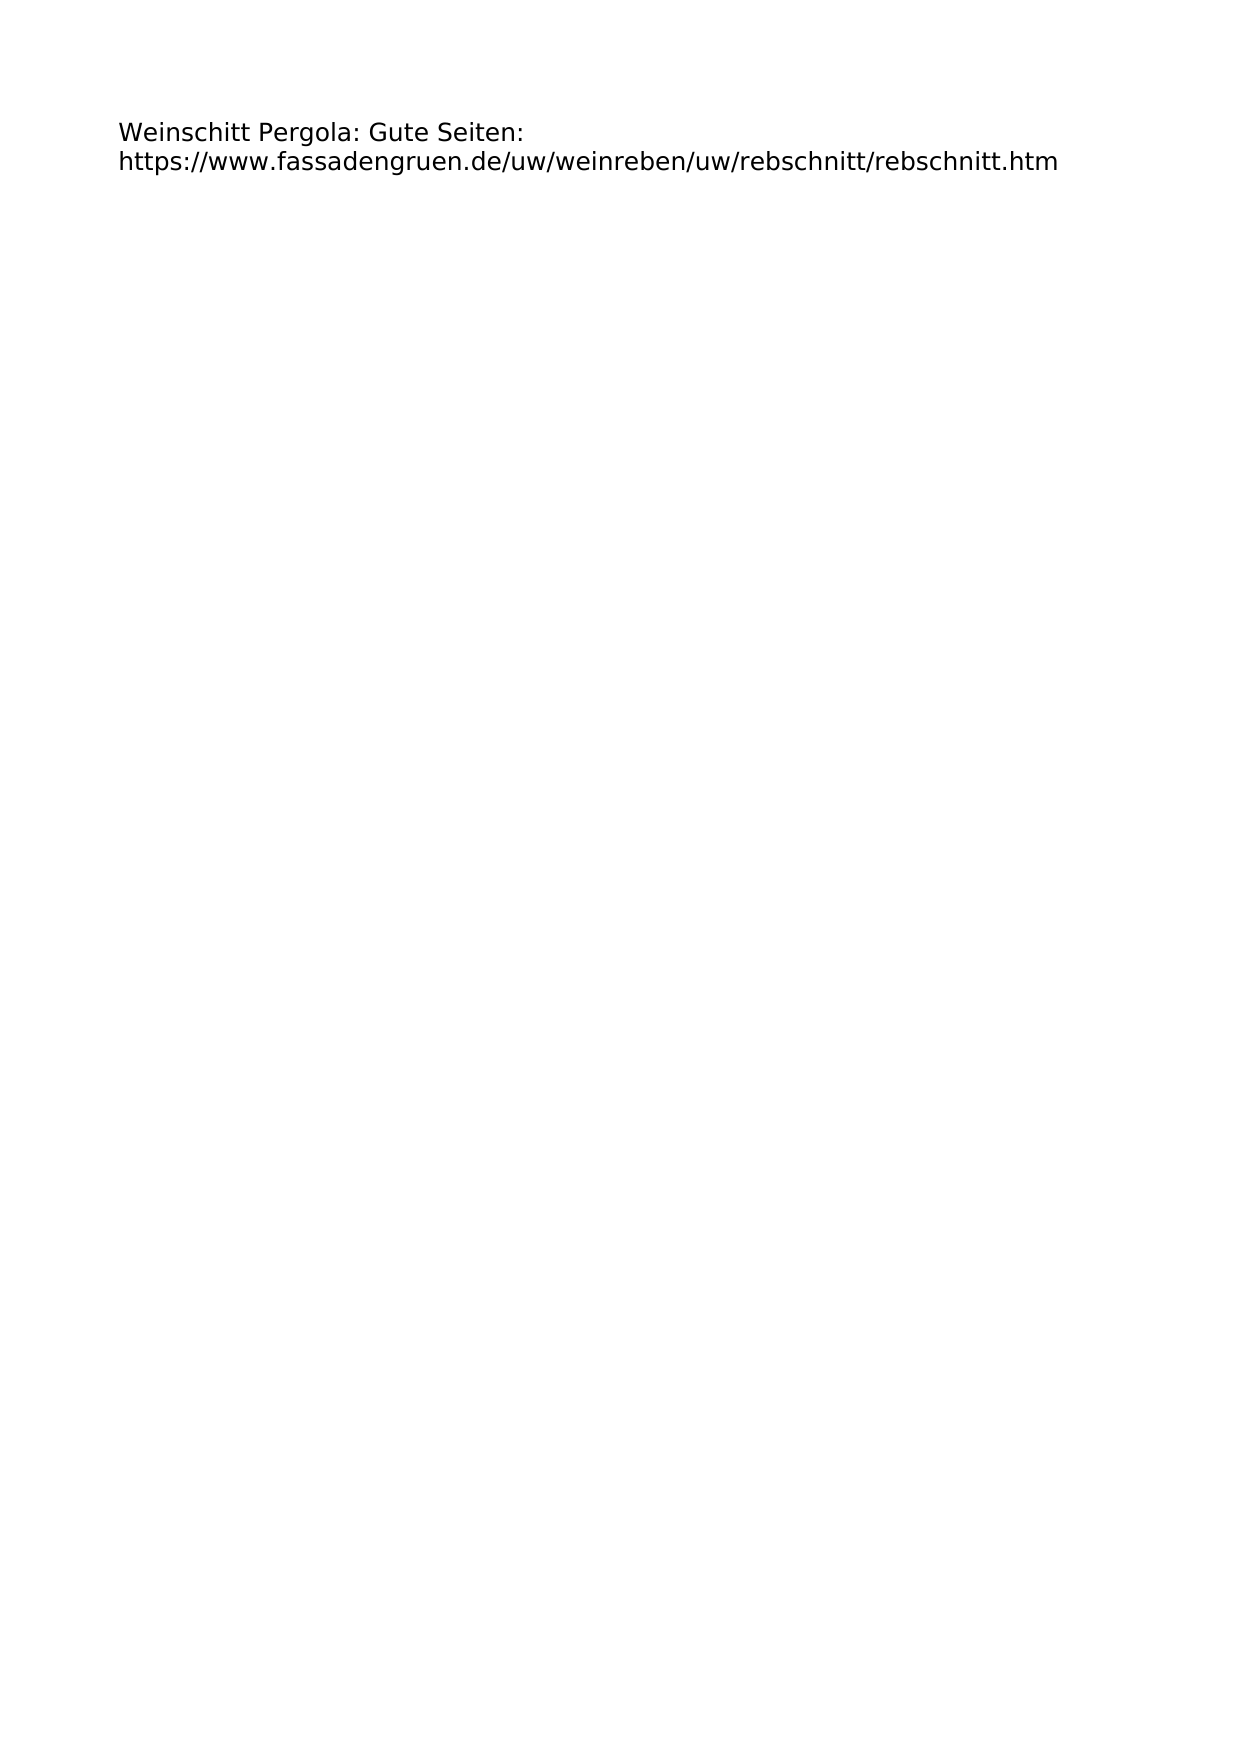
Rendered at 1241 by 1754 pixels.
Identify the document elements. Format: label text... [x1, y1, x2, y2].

text Weinschitt Pergola: Gute Seiten: https://www.fassadengruen.de/uw/weinreben/uw/rebschnitt/rebschnitt.htm [118, 118, 1122, 176]
